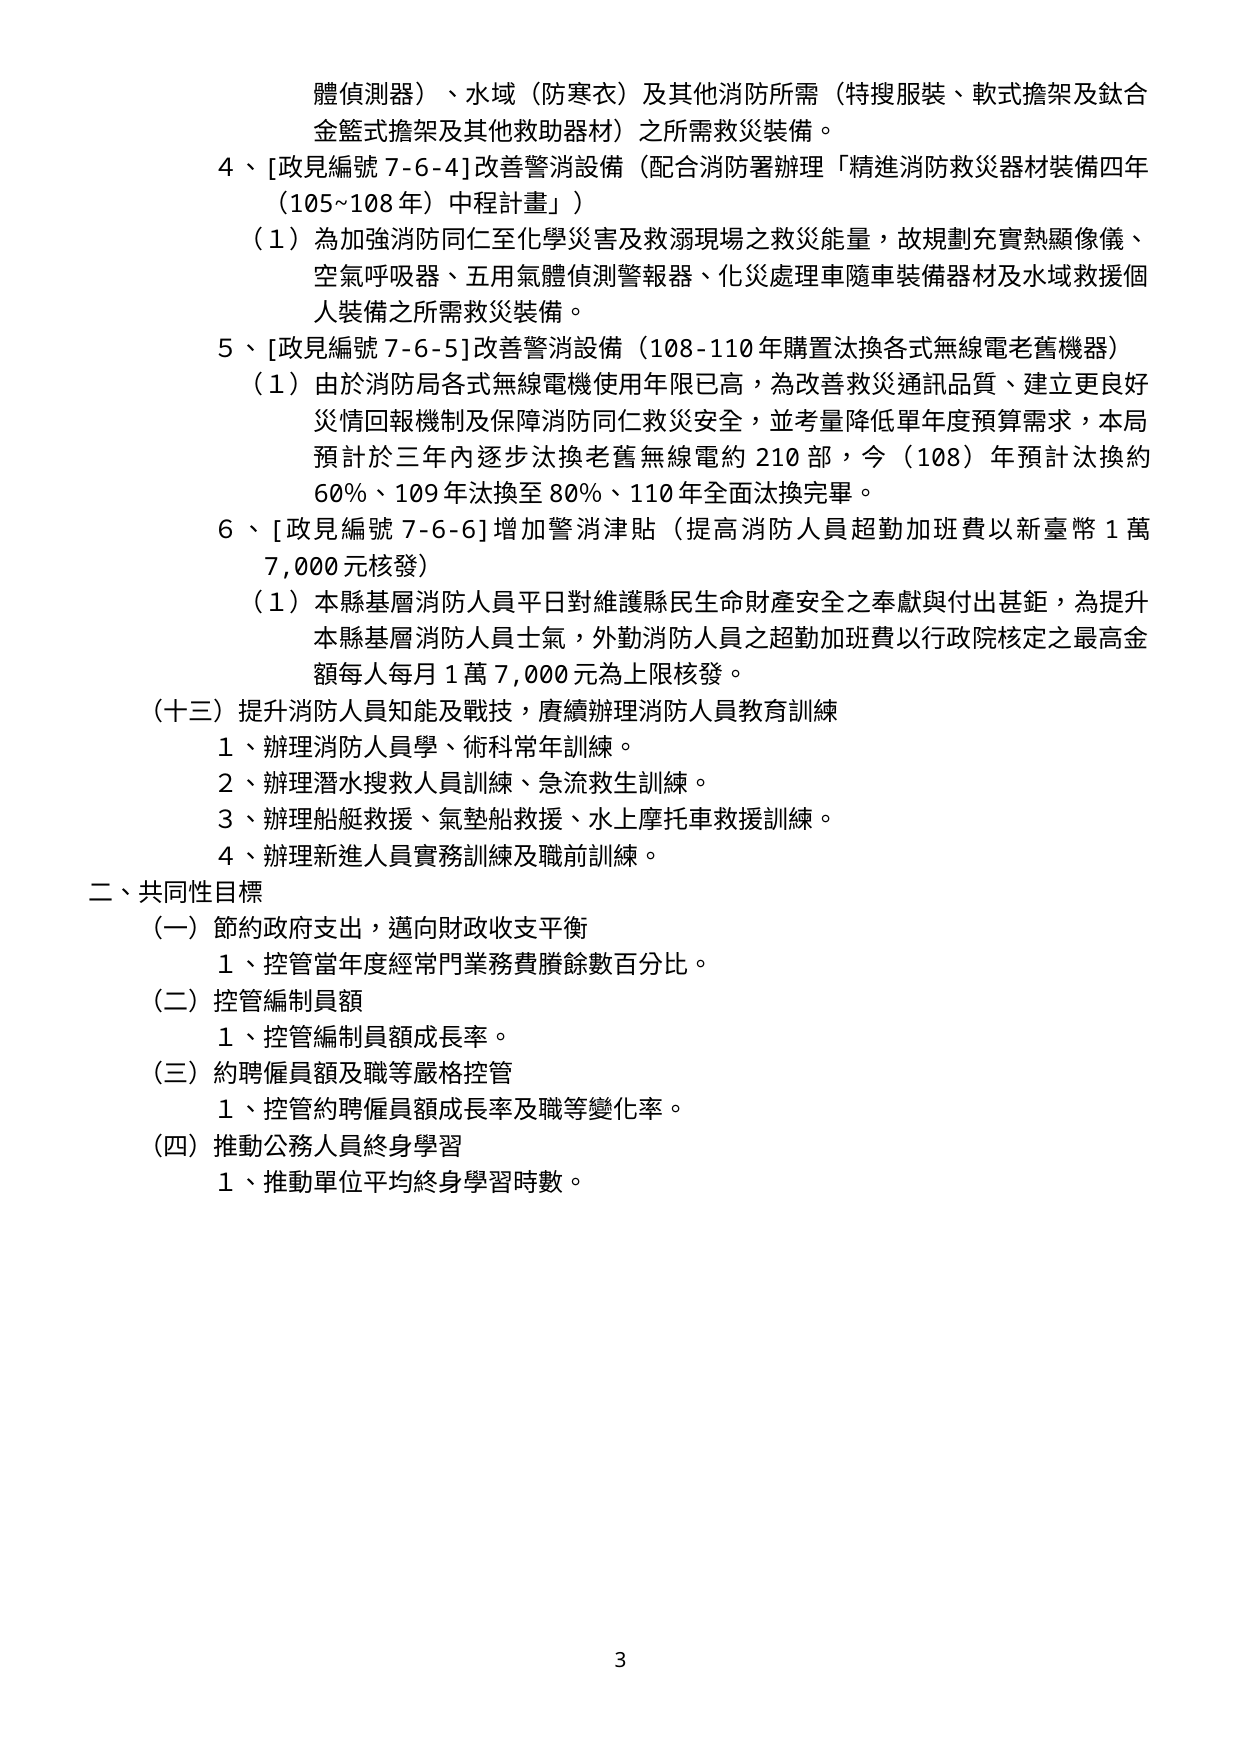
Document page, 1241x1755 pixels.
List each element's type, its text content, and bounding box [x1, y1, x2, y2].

text １、控管約聘僱員額成長率及職等變化率。 [214, 1090, 1152, 1126]
text （二）控管編制員額 [139, 981, 1152, 1017]
text （１）本縣基層消防人員平日對維護縣民生命財產安全之奉獻與付出甚鉅，為提升本縣基層消防人員士氣，外勤消防人員之超勤加班費以行政院核定之最高金額每人每月1萬7,000元為上限核發。 [239, 582, 1152, 691]
text （１）為加強消防同仁至化學災害及救溺現場之救災能量，故規劃充實熱顯像儀、空氣呼吸器、五用氣體偵測警報器、化災處理車隨車裝備器材及水域救援個人裝備之所需救災裝備。 [239, 220, 1152, 329]
text １、控管編制員額成長率。 [214, 1017, 1152, 1054]
text （十三）提升消防人員知能及戰技，賡續辦理消防人員教育訓練 [139, 691, 1152, 727]
text （一）節約政府支出，邁向財政收支平衡 [139, 909, 1152, 945]
text ２、辦理潛水搜救人員訓練、急流救生訓練。 [214, 764, 1152, 800]
text １、推動單位平均終身學習時數。 [214, 1162, 1152, 1199]
text 二、共同性目標 [89, 872, 1152, 909]
text １、辦理消防人員學、術科常年訓練。 [214, 727, 1152, 764]
text （三）約聘僱員額及職等嚴格控管 [139, 1054, 1152, 1090]
text ６、[政見編號7-6-6]增加警消津貼（提高消防人員超勤加班費以新臺幣1萬7,000元核發） [214, 510, 1152, 582]
text 體偵測器）、水域（防寒衣）及其他消防所需（特搜服裝、軟式擔架及鈦合金籃式擔架及其他救助器材）之所需救災裝備。 [239, 75, 1152, 147]
text （１）由於消防局各式無線電機使用年限已高，為改善救災通訊品質、建立更良好災情回報機制及保障消防同仁救災安全，並考量降低單年度預算需求，本局預計於三年內逐步汰換老舊無線電約210部，今（108）年預計汰換約60％、109年汰換至80％、110年全面汰換完畢。 [239, 365, 1152, 510]
text ３、辦理船艇救援、氣墊船救援、水上摩托車救援訓練。 [214, 800, 1152, 836]
text （四）推動公務人員終身學習 [139, 1126, 1152, 1162]
text １、控管當年度經常門業務費賸餘數百分比。 [214, 945, 1152, 981]
text ４、辦理新進人員實務訓練及職前訓練。 [214, 836, 1152, 872]
text ４、[政見編號7-6-4]改善警消設備（配合消防署辦理「精進消防救災器材裝備四年（105~108年）中程計畫」） [214, 147, 1152, 220]
text ５、[政見編號7-6-5]改善警消設備（108-110年購置汰換各式無線電老舊機器） [214, 329, 1152, 365]
